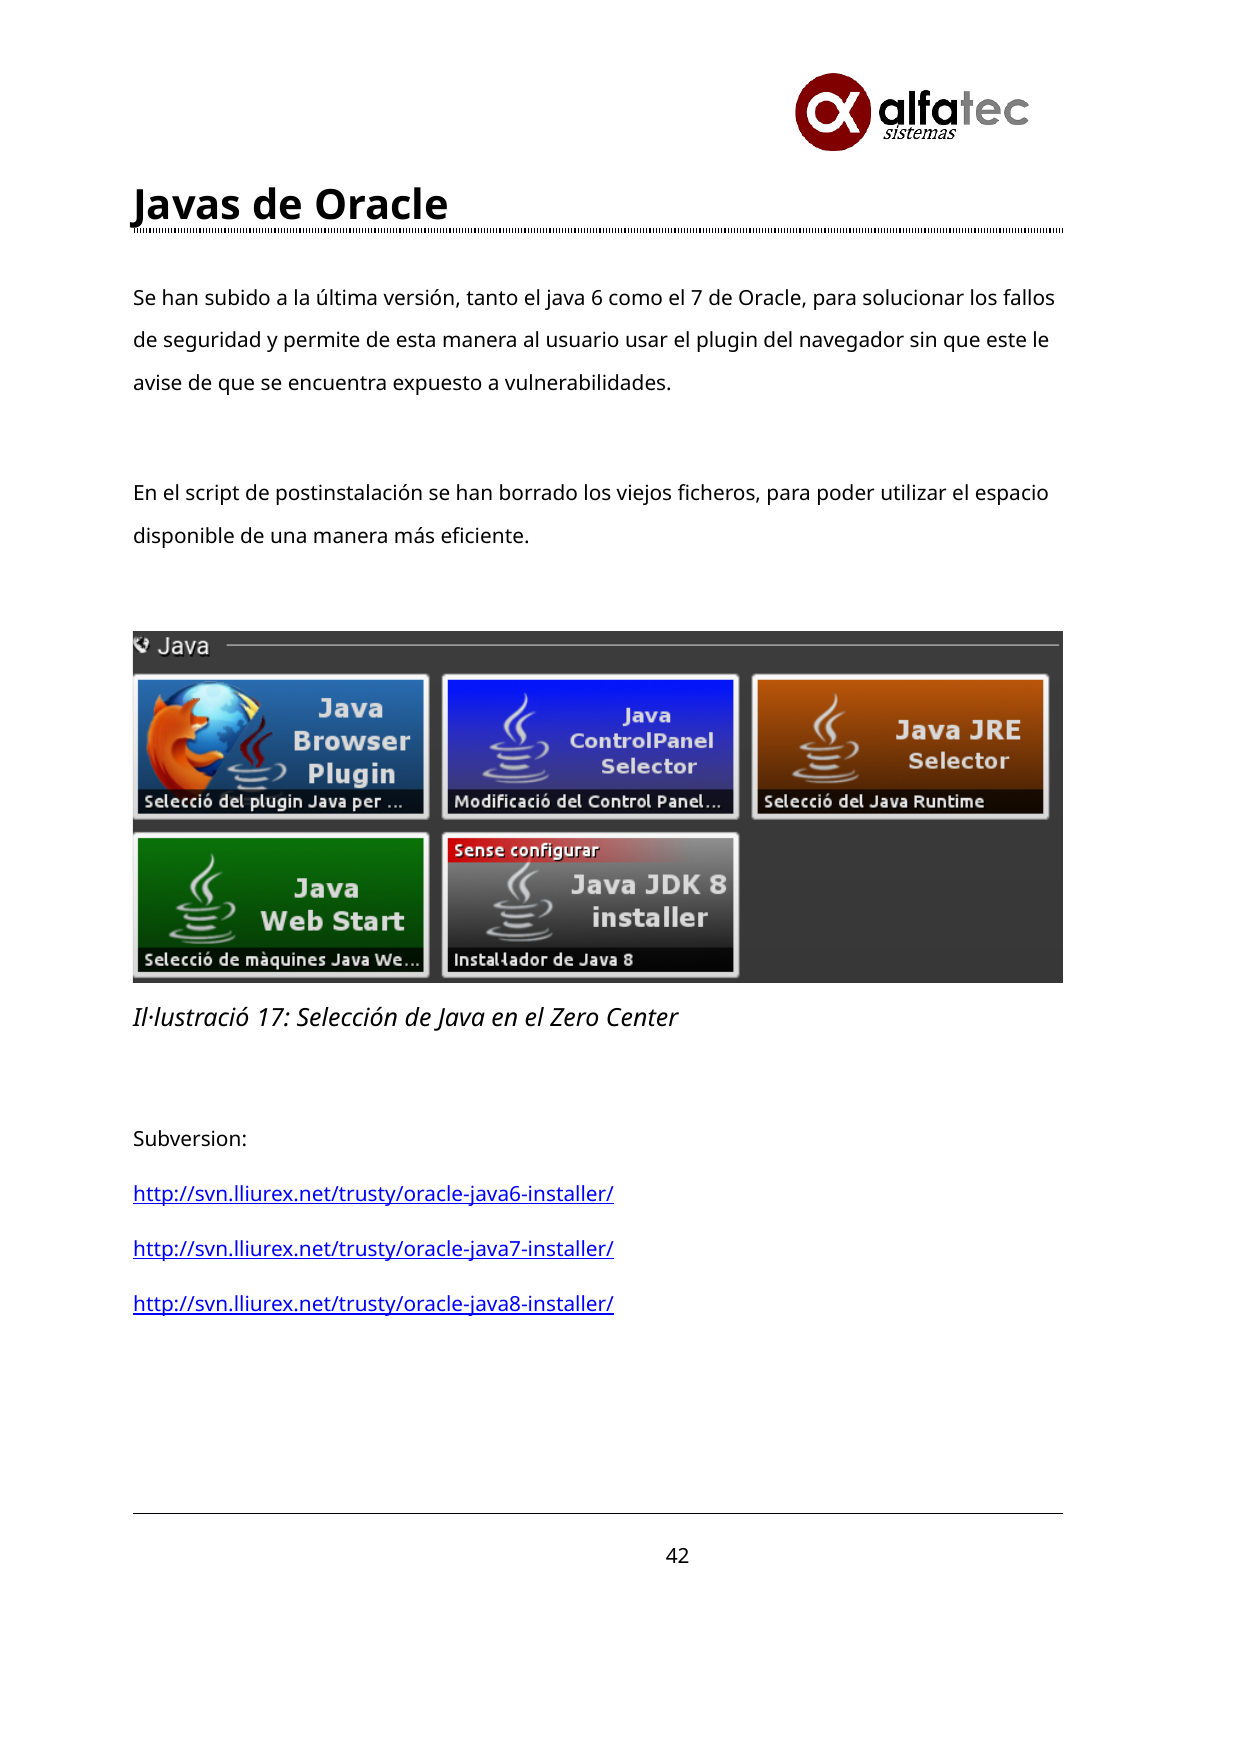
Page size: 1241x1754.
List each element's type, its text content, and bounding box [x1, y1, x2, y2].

picture [795, 73, 1031, 151]
text En el script de postinstalación se han borrado los viejos ficheros, para poder utilizar el espacio disponible de una manera más eficiente. [133, 478, 1063, 549]
text Se han subido a la última versión, tanto el java 6 como el 7 de Oracle, para solucionar los fallos de seguridad y permite de esta manera al usuario usar el plugin del navegador sin que este le avise de que se encuentra expuesto a vulnerabilidades. [133, 283, 1063, 396]
text http://svn.lliurex.net/trusty/oracle-java6-installer/ [133, 1179, 1063, 1207]
picture [132, 631, 1063, 983]
subtitle Javas de Oracle [135, 193, 1063, 233]
text Subversion: [133, 1124, 1063, 1152]
text http://svn.lliurex.net/trusty/oracle-java7-installer/ [133, 1234, 1063, 1262]
subtitle Javas de Oracle [323, 194, 338, 214]
text http://svn.lliurex.net/trusty/oracle-java8-installer/ [133, 1289, 1063, 1317]
text Il·lustració 17: Selección de Java en el Zero Center [133, 983, 1063, 1034]
